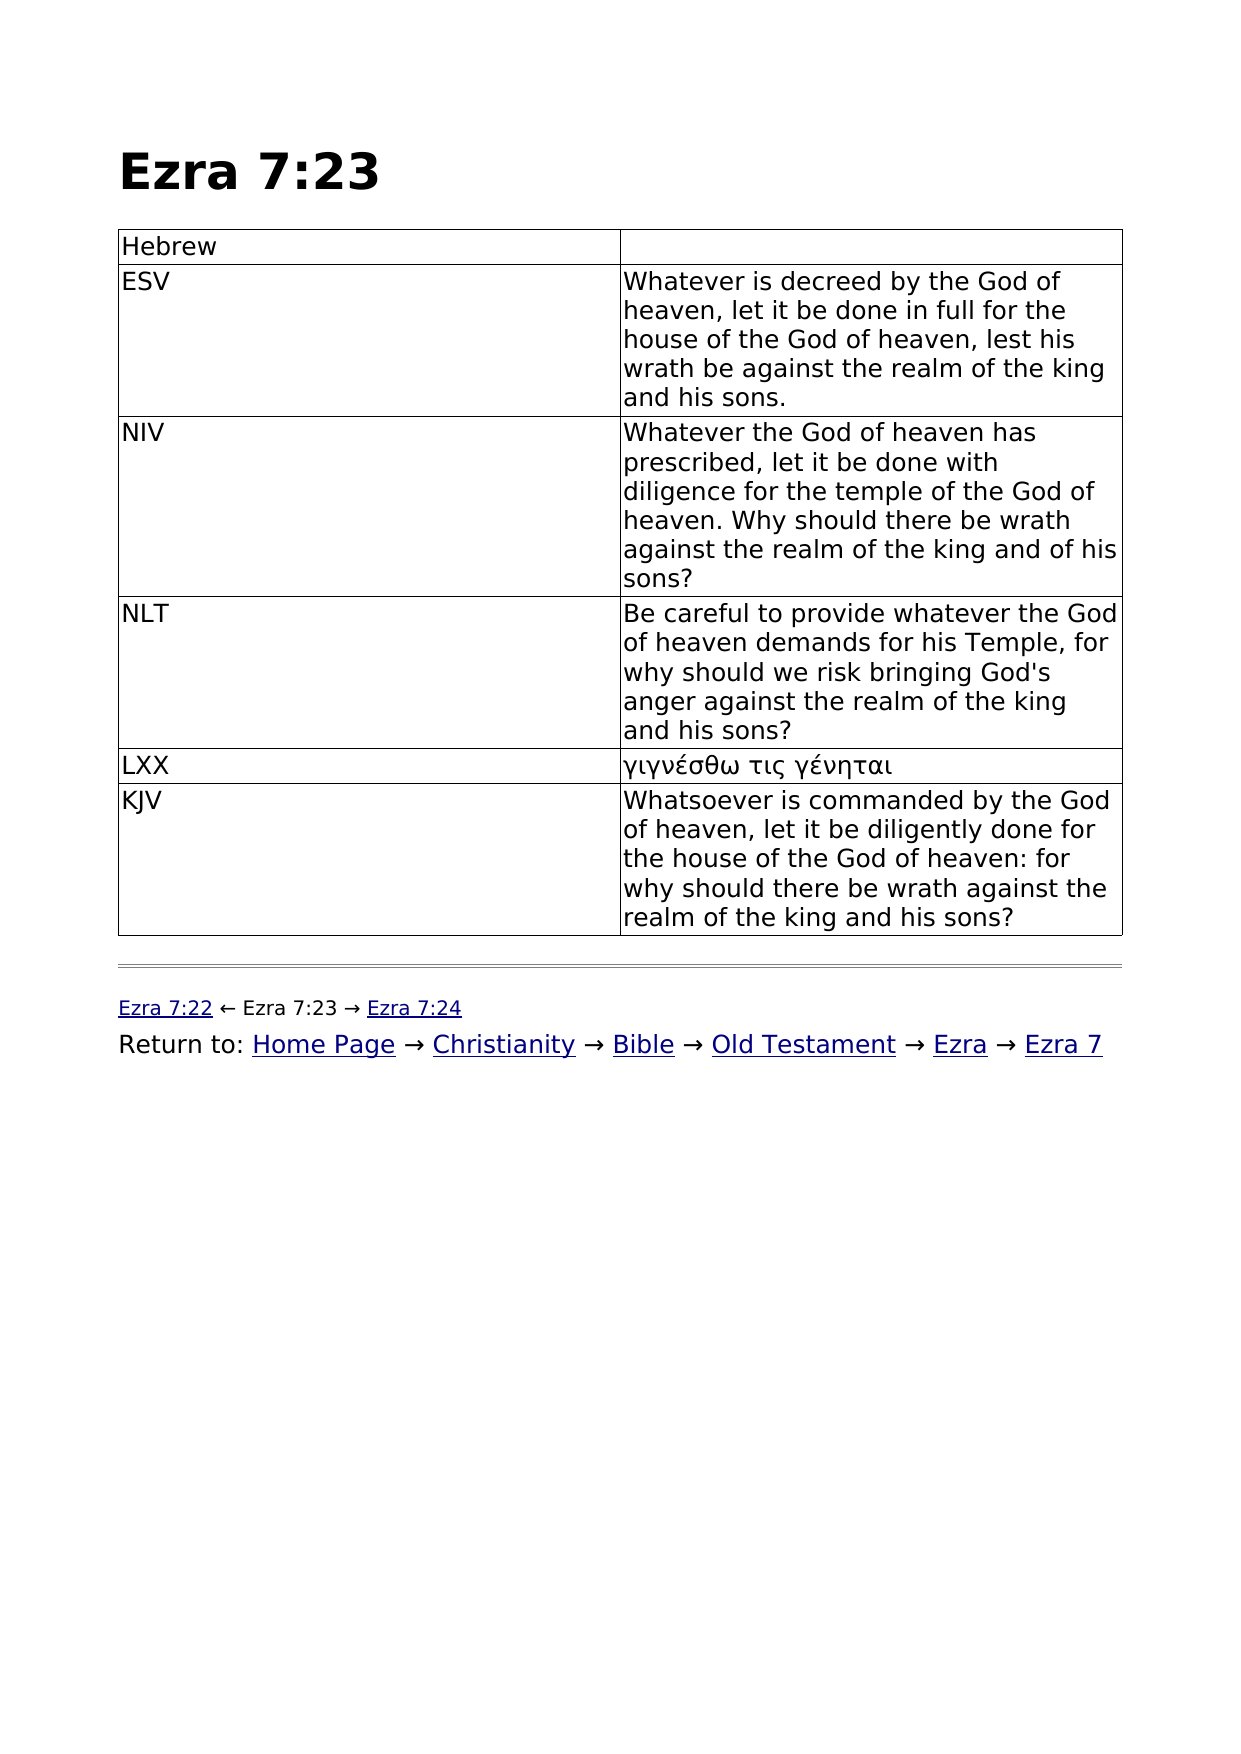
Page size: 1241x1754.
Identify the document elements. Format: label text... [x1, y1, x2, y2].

subtitle Ezra 7:23 [118, 143, 1122, 201]
table_cell Whatever is decreed by the God of heaven, let it be done in full for the house of the God of heaven, lest his wrath be against the realm of the king and his sons. [621, 265, 1122, 416]
table_cell NLT [119, 597, 620, 748]
text Ezra 7:22 ← Ezra 7:23 → Ezra 7:24 [118, 996, 1122, 1030]
table_header Hebrew [119, 230, 620, 264]
table_cell Whatsoever is commanded by the God of heaven, let it be diligently done for the house of the God of heaven: for why should there be wrath against the realm of the king and his sons? [621, 784, 1122, 935]
table_cell KJV [119, 784, 620, 935]
text Return to: Home Page → Christianity → Bible → Old Testament → Ezra → Ezra 7 [118, 1030, 1122, 1059]
table_cell γιγνέσθω τις γένηται [621, 749, 1122, 783]
table_header [621, 230, 1122, 264]
table_cell NIV [119, 417, 620, 596]
table_cell Whatever the God of heaven has prescribed, let it be done with diligence for the temple of the God of heaven. Why should there be wrath against the realm of the king and of his sons? [621, 417, 1122, 596]
table_cell Be careful to provide whatever the God of heaven demands for his Temple, for why should we risk bringing God's anger against the realm of the king and his sons? [621, 597, 1122, 748]
table_cell ESV [119, 265, 620, 416]
table_cell LXX [119, 749, 620, 783]
